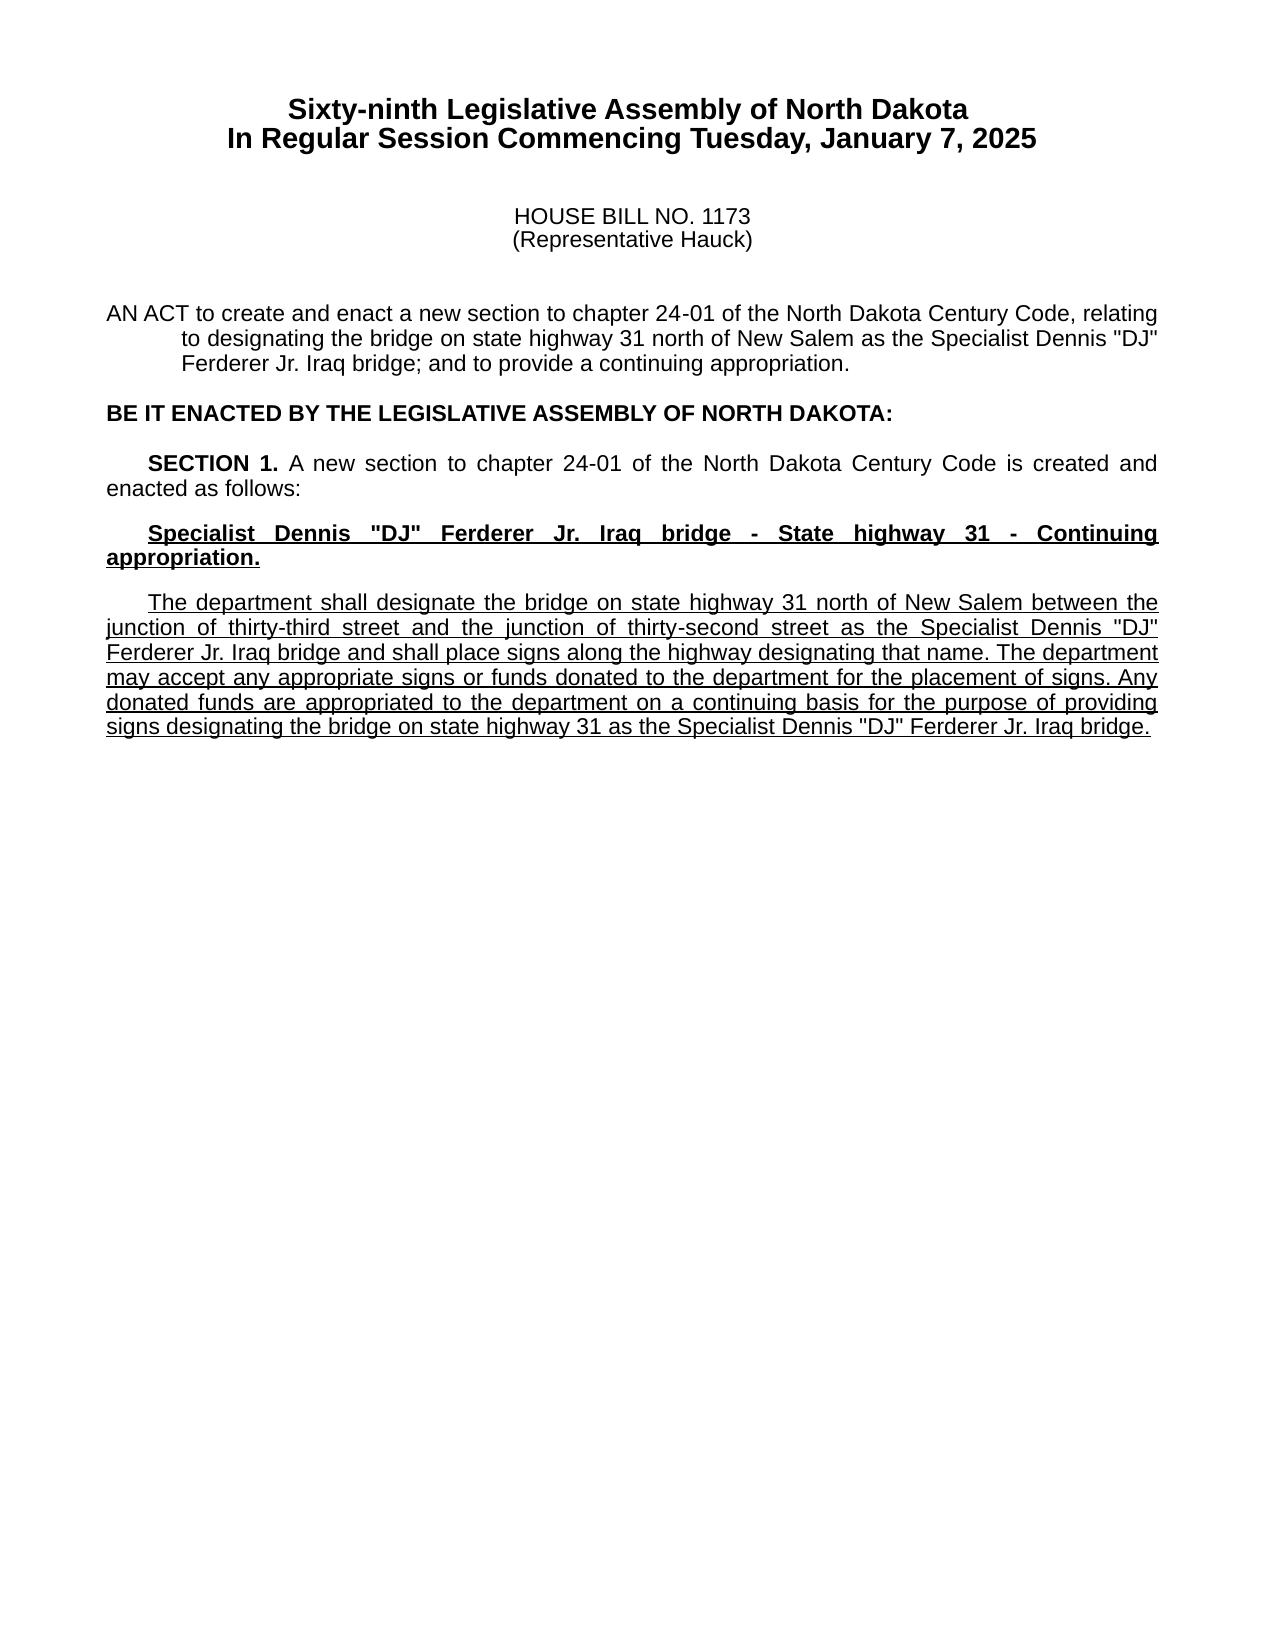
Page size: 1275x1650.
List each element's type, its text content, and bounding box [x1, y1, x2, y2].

text House BILL NO. 1173 [106, 204, 1158, 229]
text may accept any appropriate signs or funds donated to the department for the placement of signs. Any [106, 663, 1158, 686]
text Ferderer Jr. Iraq bridge and shall place signs along the highway designating that name. The department [106, 638, 1158, 662]
subtitle Specialist Dennis "DJ" Ferderer Jr. Iraq bridge - State highway 31 - Continuing appropriation. [106, 521, 1158, 571]
text SECTION 1. A new section to chapter 24‑01 of the North Dakota Century Code is created and enacted as follows: [106, 452, 1158, 501]
title In Regular Session Commencing Tuesday, January 7, 2025 [106, 125, 1158, 154]
text (Representative Hauck) [106, 229, 1158, 252]
title AN ACT to create and enact a new section to chapter 24‑01 of the North Dakota Century Code, relating to designating the bridge on state highway 31 north of New Salem as the Specialist Dennis "DJ" Ferderer Jr. Iraq bridge; and to provide a continuing appropriation. [106, 302, 1158, 376]
text signs designating the bridge on state highway 31 as the Specialist Dennis "DJ" Ferderer Jr. Iraq bridge. [106, 713, 1158, 740]
text BE IT ENACTED BY THE LEGISLATIVE ASSEMBLY OF NORTH DAKOTA: [106, 402, 1158, 427]
title Sixty-ninth Legislative Assembly of North Dakota [106, 96, 1158, 125]
text The department shall designate the bridge on state highway 31 north of New Salem between the junction of thirty‑third street and the junction of thirty‑second street as the Specialist Dennis "DJ" [106, 591, 1158, 637]
text donated funds are appropriated to the department on a continuing basis for the purpose of providing [106, 688, 1158, 711]
